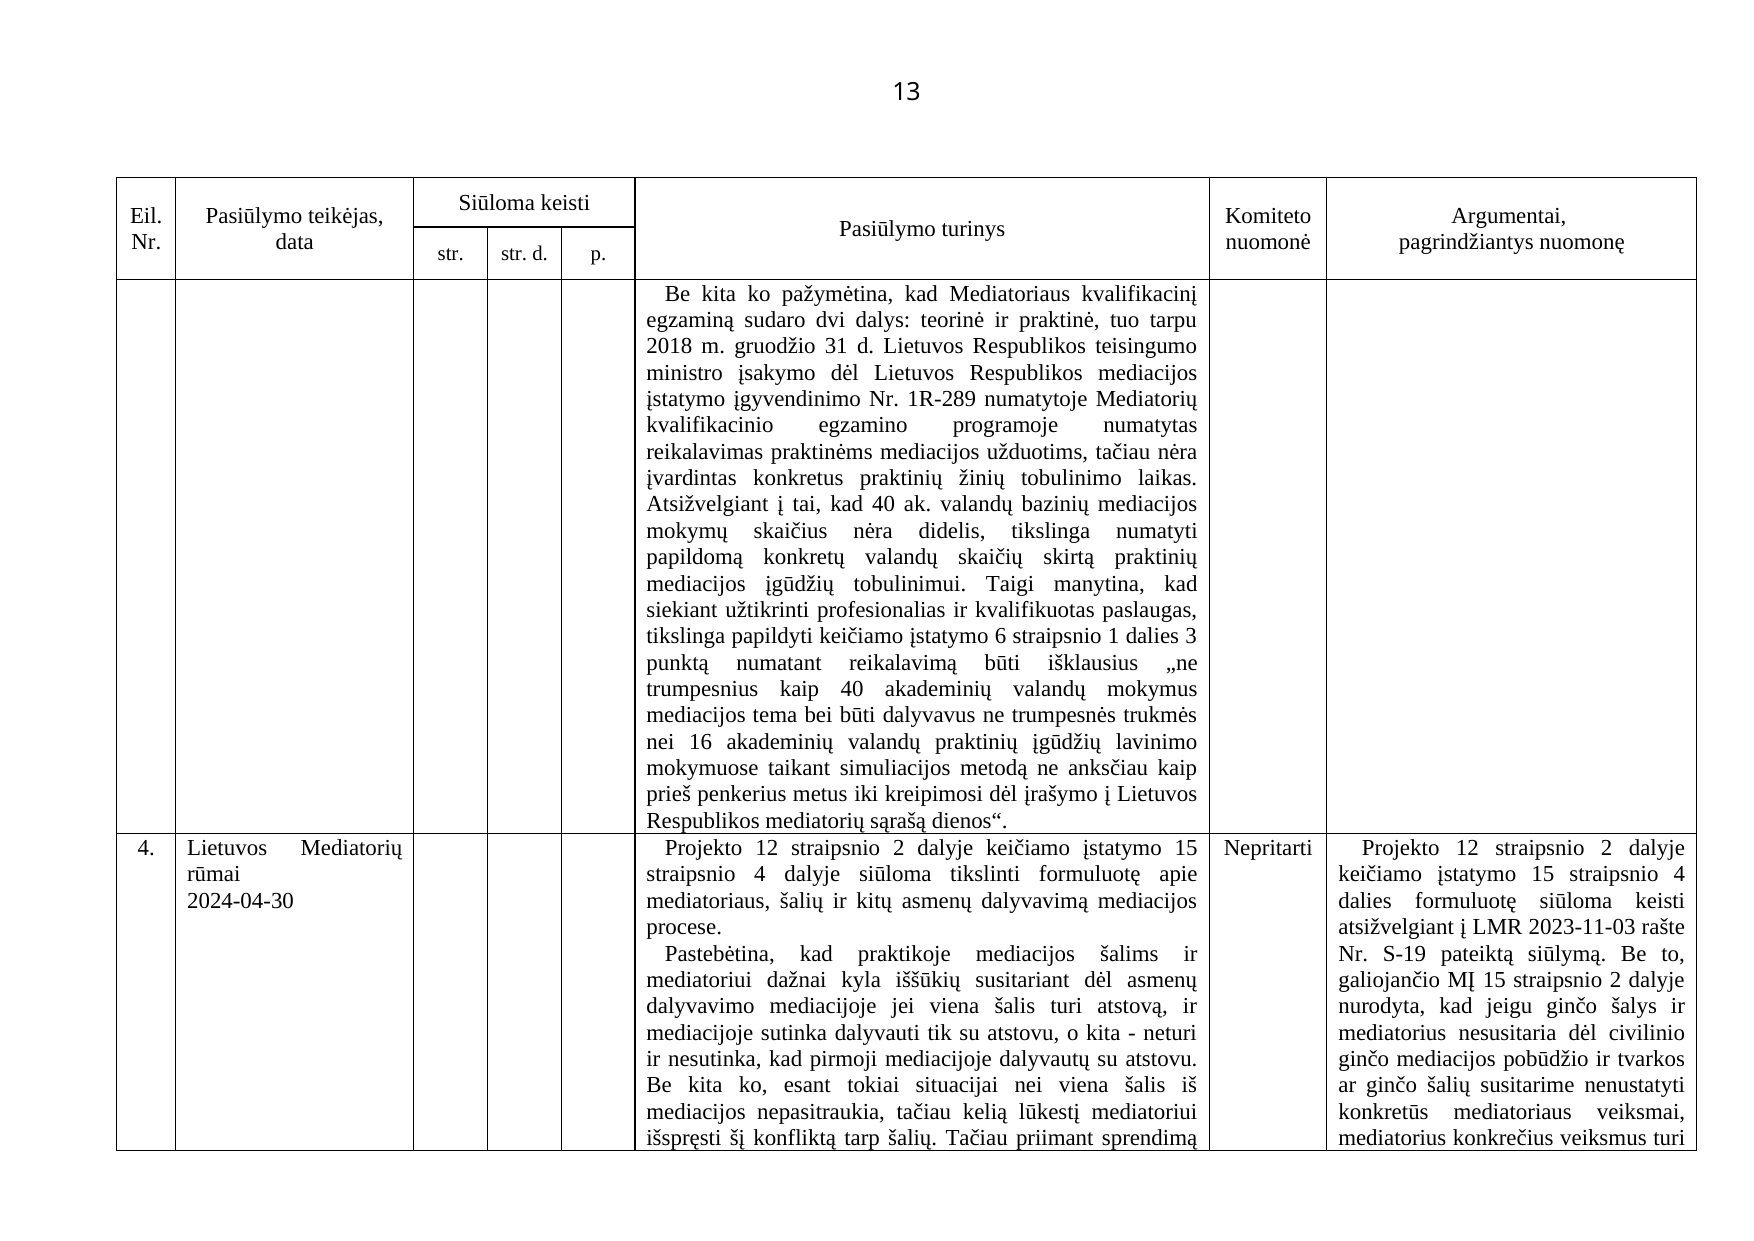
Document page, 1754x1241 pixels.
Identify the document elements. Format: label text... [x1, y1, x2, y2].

table_cell [488, 834, 561, 1150]
table_cell 4. [117, 834, 175, 1150]
table_cell [414, 280, 487, 833]
table_cell [117, 280, 175, 833]
table_cell Nepritarti [1210, 834, 1326, 1150]
table_header Siūloma keisti [414, 178, 634, 226]
table_header Komiteto nuomonė [1210, 178, 1326, 279]
table_cell str. [414, 228, 487, 279]
table_cell [1327, 280, 1696, 833]
table_cell [414, 834, 487, 1150]
table_cell [488, 280, 561, 833]
table_header Eil. Nr. [117, 178, 175, 279]
table_cell [1210, 280, 1326, 833]
table_cell [562, 280, 634, 833]
table_cell [176, 280, 413, 833]
table_cell [562, 834, 634, 1150]
table_cell Projekto 12 straipsnio 2 dalyje keičiamo įstatymo 15 straipsnio 4 dalyje siūloma tikslinti formuluotę apie mediatoriaus, šalių ir kitų asmenų dalyvavimą mediacijos procese. Pastebėtina, kad praktikoje mediacijos šalims ir mediatoriui dažnai kyla iššūkių susitariant dėl asmenų dalyvavimo mediacijoje jei viena šalis turi atstovą, ir mediacijoje sutinka dalyvauti tik su atstovu, o kita - neturi ir nesutinka, kad pirmoji mediacijoje dalyvautų su atstovu. Be kita ko, esant tokiai situacijai nei viena šalis iš mediacijos nepasitraukia, tačiau kelią lūkestį mediatoriui išspręsti šį konfliktą tarp šalių. Tačiau priimant sprendimą [636, 834, 1209, 1150]
table_header Pasiūlymo teikėjas, data [176, 178, 413, 279]
table_header Argumentai, pagrindžiantys nuomonę [1327, 178, 1696, 279]
table_cell Projekto 12 straipsnio 2 dalyje keičiamo įstatymo 15 straipsnio 4 dalies formuluotę siūloma keisti atsižvelgiant į LMR 2023-11-03 rašte Nr. S-19 pateiktą siūlymą. Be to, galiojančio MĮ 15 straipsnio 2 dalyje nurodyta, kad jeigu ginčo šalys ir mediatorius nesusitaria dėl civilinio ginčo mediacijos pobūdžio ir tvarkos ar ginčo šalių susitarime nenustatyti konkretūs mediatoriaus veiksmai, mediatorius konkrečius veiksmus turi [1327, 834, 1696, 1150]
table_cell str. d. [488, 228, 561, 279]
table_cell Lietuvos Mediatorių rūmai 2024-04-30 [176, 834, 413, 1150]
table_header Pasiūlymo turinys [636, 178, 1209, 279]
table_cell Be kita ko pažymėtina, kad Mediatoriaus kvalifikacinį egzaminą sudaro dvi dalys: teorinė ir praktinė, tuo tarpu 2018 m. gruodžio 31 d. Lietuvos Respublikos teisingumo ministro įsakymo dėl Lietuvos Respublikos mediacijos įstatymo įgyvendinimo Nr. 1R-289 numatytoje Mediatorių kvalifikacinio egzamino programoje numatytas reikalavimas praktinėms mediacijos užduotims, tačiau nėra įvardintas konkretus praktinių žinių tobulinimo laikas. Atsižvelgiant į tai, kad 40 ak. valandų bazinių mediacijos mokymų skaičius nėra didelis, tikslinga numatyti papildomą konkretų valandų skaičių skirtą praktinių mediacijos įgūdžių tobulinimui. Taigi manytina, kad siekiant užtikrinti profesionalias ir kvalifikuotas paslaugas, tikslinga papildyti keičiamo įstatymo 6 straipsnio 1 dalies 3 punktą numatant reikalavimą būti išklausius „ne trumpesnius kaip 40 akademinių valandų mokymus mediacijos tema bei būti dalyvavus ne trumpesnės trukmės nei 16 akademinių valandų praktinių įgūdžių lavinimo mokymuose taikant simuliacijos metodą ne anksčiau kaip prieš penkerius metus iki kreipimosi dėl įrašymo į Lietuvos Respublikos mediatorių sąrašą dienos“. [636, 280, 1209, 833]
table_cell p. [562, 228, 634, 279]
